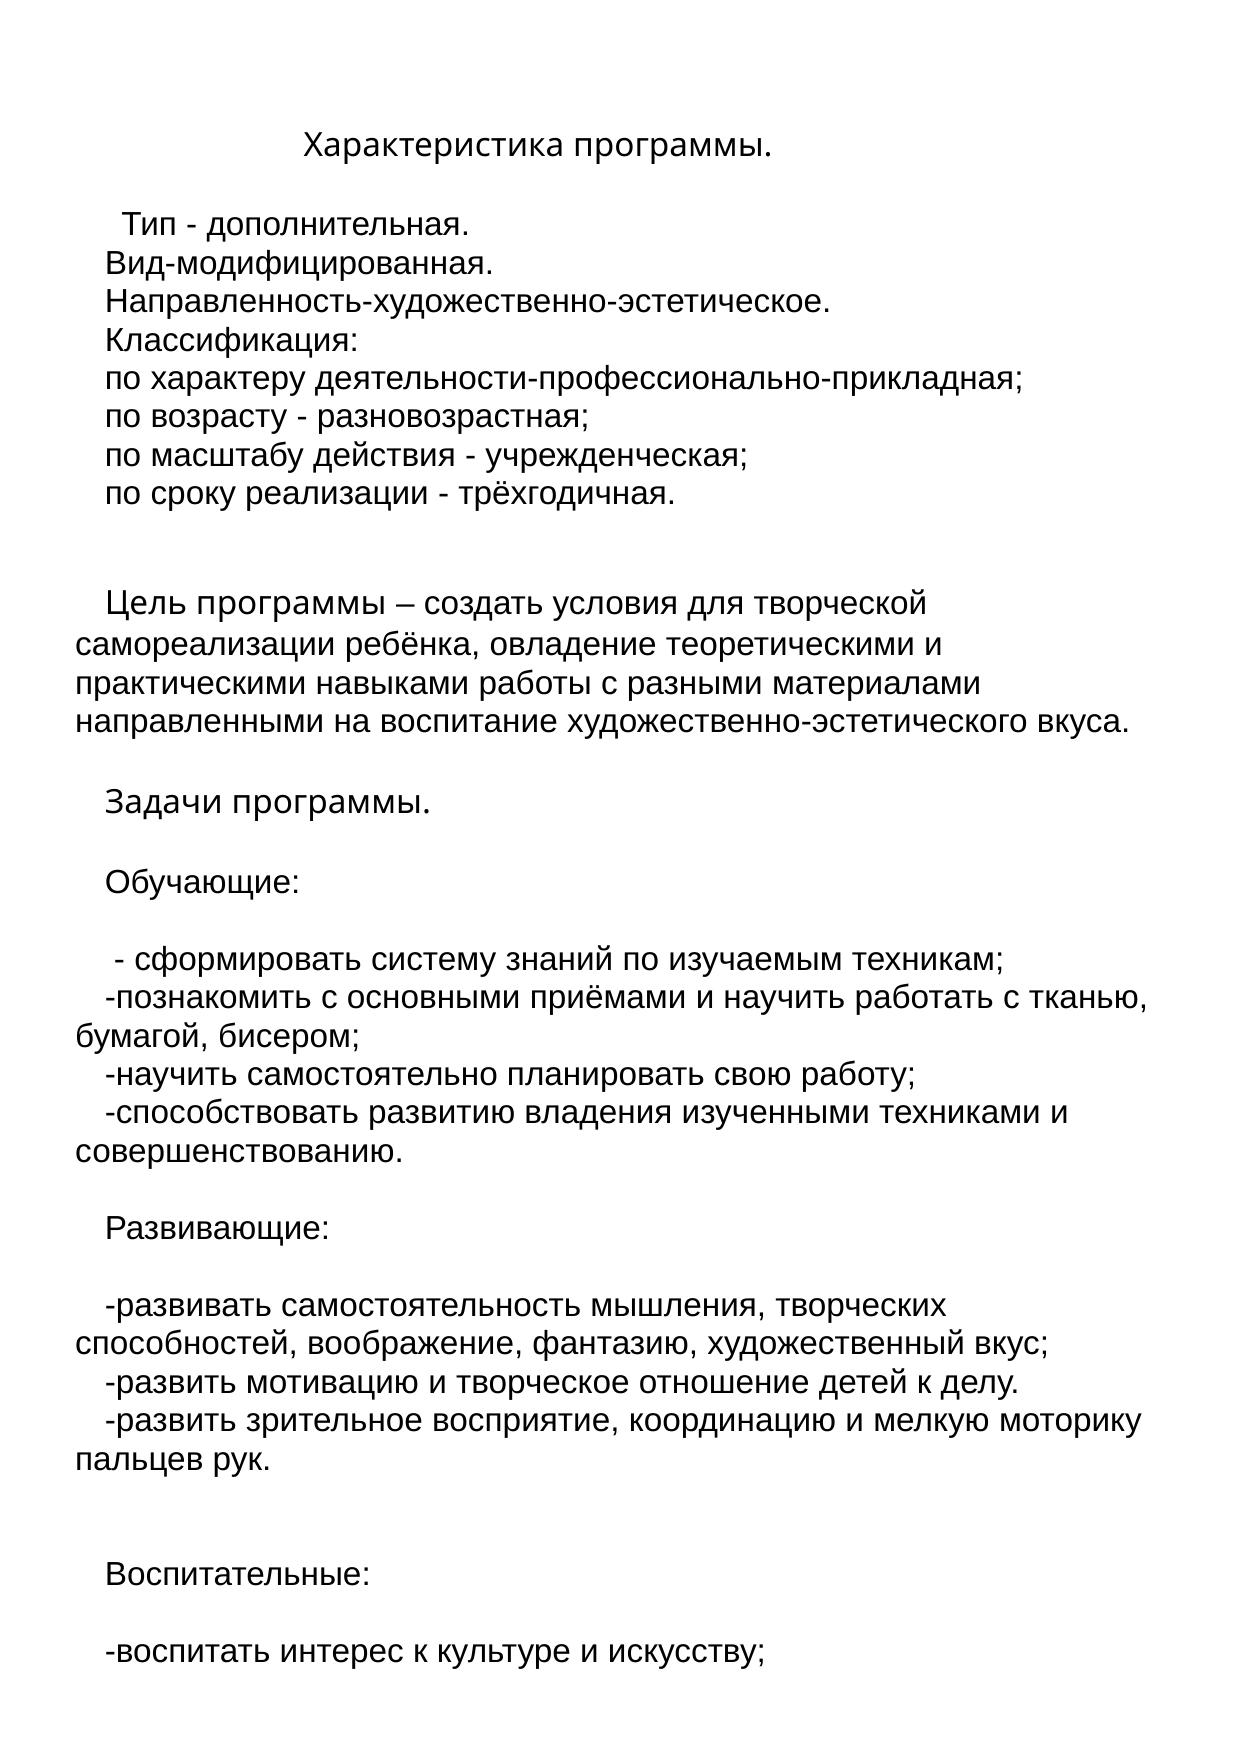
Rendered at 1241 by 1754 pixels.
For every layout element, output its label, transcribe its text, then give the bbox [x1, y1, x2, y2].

text по возрасту - разновозрастная; [75, 396, 1165, 435]
text Тип - дополнительная. [75, 204, 1165, 243]
text -развить мотивацию и творческое отношение детей к делу. [75, 1362, 1165, 1400]
text -научить самостоятельно планировать свою работу; [75, 1054, 1165, 1093]
text -развить зрительное восприятие, координацию и мелкую моторику пальцев рук. [75, 1400, 1165, 1477]
text Вид-модифицированная. [75, 243, 1165, 281]
text по характеру деятельности-профессионально-прикладная; [75, 358, 1165, 396]
text по масштабу действия - учрежденческая; [75, 435, 1165, 473]
text Характеристика программы. [75, 120, 1165, 166]
text Задачи программы. [75, 778, 1165, 823]
text -познакомить с основными приёмами и научить работать с тканью, бумагой, бисером; [75, 977, 1165, 1054]
text Направленность-художественно-эстетическое. [75, 281, 1165, 319]
text Цель программы – создать условия для творческой самореализации ребёнка, овладение теоретическими и практическими навыками работы с разными материалами направленными на воспитание художественно-эстетического вкуса. [75, 579, 1165, 740]
text -развивать самостоятельность мышления, творческих способностей, воображение, фантазию, художественный вкус; [75, 1285, 1165, 1362]
text Воспитательные: [75, 1554, 1165, 1592]
text - сформировать систему знаний по изучаемым техникам; [75, 939, 1165, 977]
text Классификация: [75, 319, 1165, 358]
text -способствовать развитию владения изученными техниками и совершенствованию. [75, 1093, 1165, 1169]
text Развивающие: [75, 1208, 1165, 1246]
text -воспитать интерес к культуре и искусству; [75, 1631, 1165, 1669]
text Обучающие: [75, 862, 1165, 900]
text по сроку реализации - трёхгодичная. [75, 473, 1165, 512]
